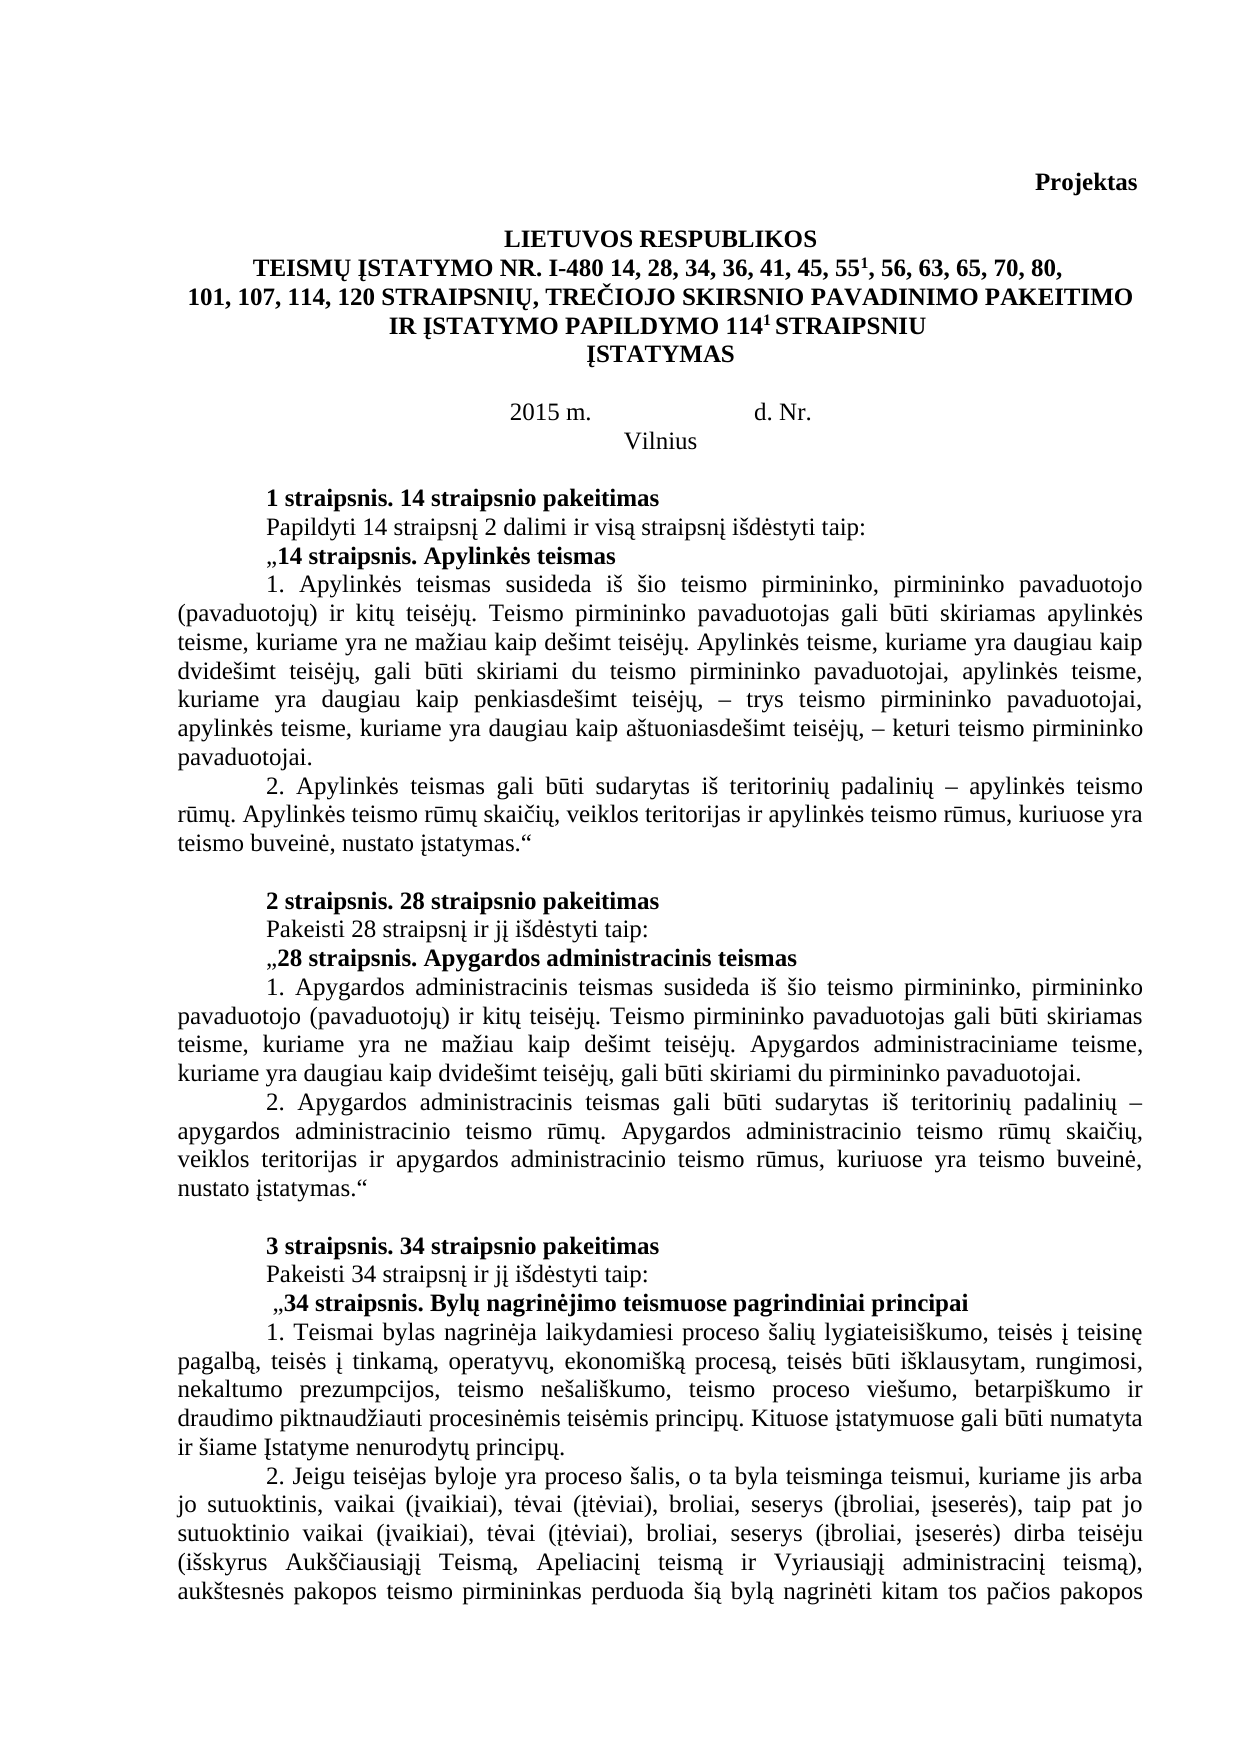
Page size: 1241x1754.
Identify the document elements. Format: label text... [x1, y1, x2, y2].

text 101, 107, 114, 120 STRAIPSNIŲ, trečiojo skirsnio PAVADINIMO PAKEITIMO IR įstatymo papildymo 1141 STRAIPSNIU [177, 282, 1144, 339]
text 1. Teismai bylas nagrinėja laikydamiesi proceso šalių lygiateisiškumo, teisės į teisinę pagalbą, teisės į tinkamą, operatyvų, ekonomišką procesą, teisės būti išklausytam, rungimosi, nekaltumo prezumpcijos, teismo nešališkumo, teismo proceso viešumo, betarpiškumo ir draudimo piktnaudžiauti procesinėmis teisėmis principų. Kituose įstatymuose gali būti numatyta ir šiame Įstatyme nenurodytų principų. [177, 1317, 1144, 1461]
text 1 straipsnis. 14 straipsnio pakeitimas [177, 483, 1144, 512]
text LIETUVOS RESPUBLIKOS [177, 224, 1144, 253]
text Projektas [901, 167, 1144, 196]
text 2. Jeigu teisėjas byloje yra proceso šalis, o ta byla teisminga teismui, kuriame jis arba jo sutuoktinis, vaikai (įvaikiai), tėvai (įtėviai), broliai, seserys (įbroliai, įseserės), taip pat jo sutuoktinio vaikai (įvaikiai), tėvai (įtėviai), broliai, seserys (įbroliai, įseserės) dirba teisėju (išskyrus Aukščiausiąjį Teismą, Apeliacinį teismą ir Vyriausiąjį administracinį teismą), aukštesnės pakopos teismo pirmininkas perduoda šią bylą nagrinėti kitam tos pačios pakopos [177, 1461, 1144, 1604]
text 2. Apygardos administracinis teismas gali būti sudarytas iš teritorinių padalinių – apygardos administracinio teismo rūmų. Apygardos administracinio teismo rūmų skaičių, veiklos teritorijas ir apygardos administracinio teismo rūmus, kuriuose yra teismo buveinė, nustato įstatymas.“ [177, 1087, 1144, 1202]
text Vilnius [177, 426, 1144, 454]
text 1. Apygardos administracinis teismas susideda iš šio teismo pirmininko, pirmininko pavaduotojo (pavaduotojų) ir kitų teisėjų. Teismo pirmininko pavaduotojas gali būti skiriamas teisme, kuriame yra ne mažiau kaip dešimt teisėjų. Apygardos administraciniame teisme, kuriame yra daugiau kaip dvidešimt teisėjų, gali būti skiriami du pirmininko pavaduotojai. [177, 972, 1144, 1087]
text Pakeisti 28 straipsnį ir jį išdėstyti taip: [177, 914, 1144, 943]
text 2015 m. d. Nr. [177, 397, 1144, 426]
text „28 straipsnis. Apygardos administracinis teismas [177, 943, 1144, 972]
text „14 straipsnis. Apylinkės teismas [177, 541, 1144, 569]
text 1. Apylinkės teismas susideda iš šio teismo pirmininko, pirmininko pavaduotojo (pavaduotojų) ir kitų teisėjų. Teismo pirmininko pavaduotojas gali būti skiriamas apylinkės teisme, kuriame yra ne mažiau kaip dešimt teisėjų. Apylinkės teisme, kuriame yra daugiau kaip dvidešimt teisėjų, gali būti skiriami du teismo pirmininko pavaduotojai, apylinkės teisme, kuriame yra daugiau kaip penkiasdešimt teisėjų, – trys teismo pirmininko pavaduotojai, apylinkės teisme, kuriame yra daugiau kaip aštuoniasdešimt teisėjų, – keturi teismo pirmininko pavaduotojai. [177, 569, 1144, 771]
text 2 straipsnis. 28 straipsnio pakeitimas [177, 886, 1144, 914]
text ĮSTATYMAS [177, 339, 1144, 368]
text Papildyti 14 straipsnį 2 dalimi ir visą straipsnį išdėstyti taip: [177, 512, 1144, 541]
text „34 straipsnis. Bylų nagrinėjimo teismuose pagrindiniai principai [177, 1288, 1144, 1317]
text Pakeisti 34 straipsnį ir jį išdėstyti taip: [177, 1259, 1144, 1288]
text 2. Apylinkės teismas gali būti sudarytas iš teritorinių padalinių – apylinkės teismo rūmų. Apylinkės teismo rūmų skaičių, veiklos teritorijas ir apylinkės teismo rūmus, kuriuose yra teismo buveinė, nustato įstatymas.“ [177, 771, 1144, 857]
text 3 straipsnis. 34 straipsnio pakeitimas [177, 1231, 1144, 1259]
text TEISMŲ ĮSTATYMO NR. I-480 14, 28, 34, 36, 41, 45, 551, 56, 63, 65, 70, 80, [177, 253, 1144, 282]
